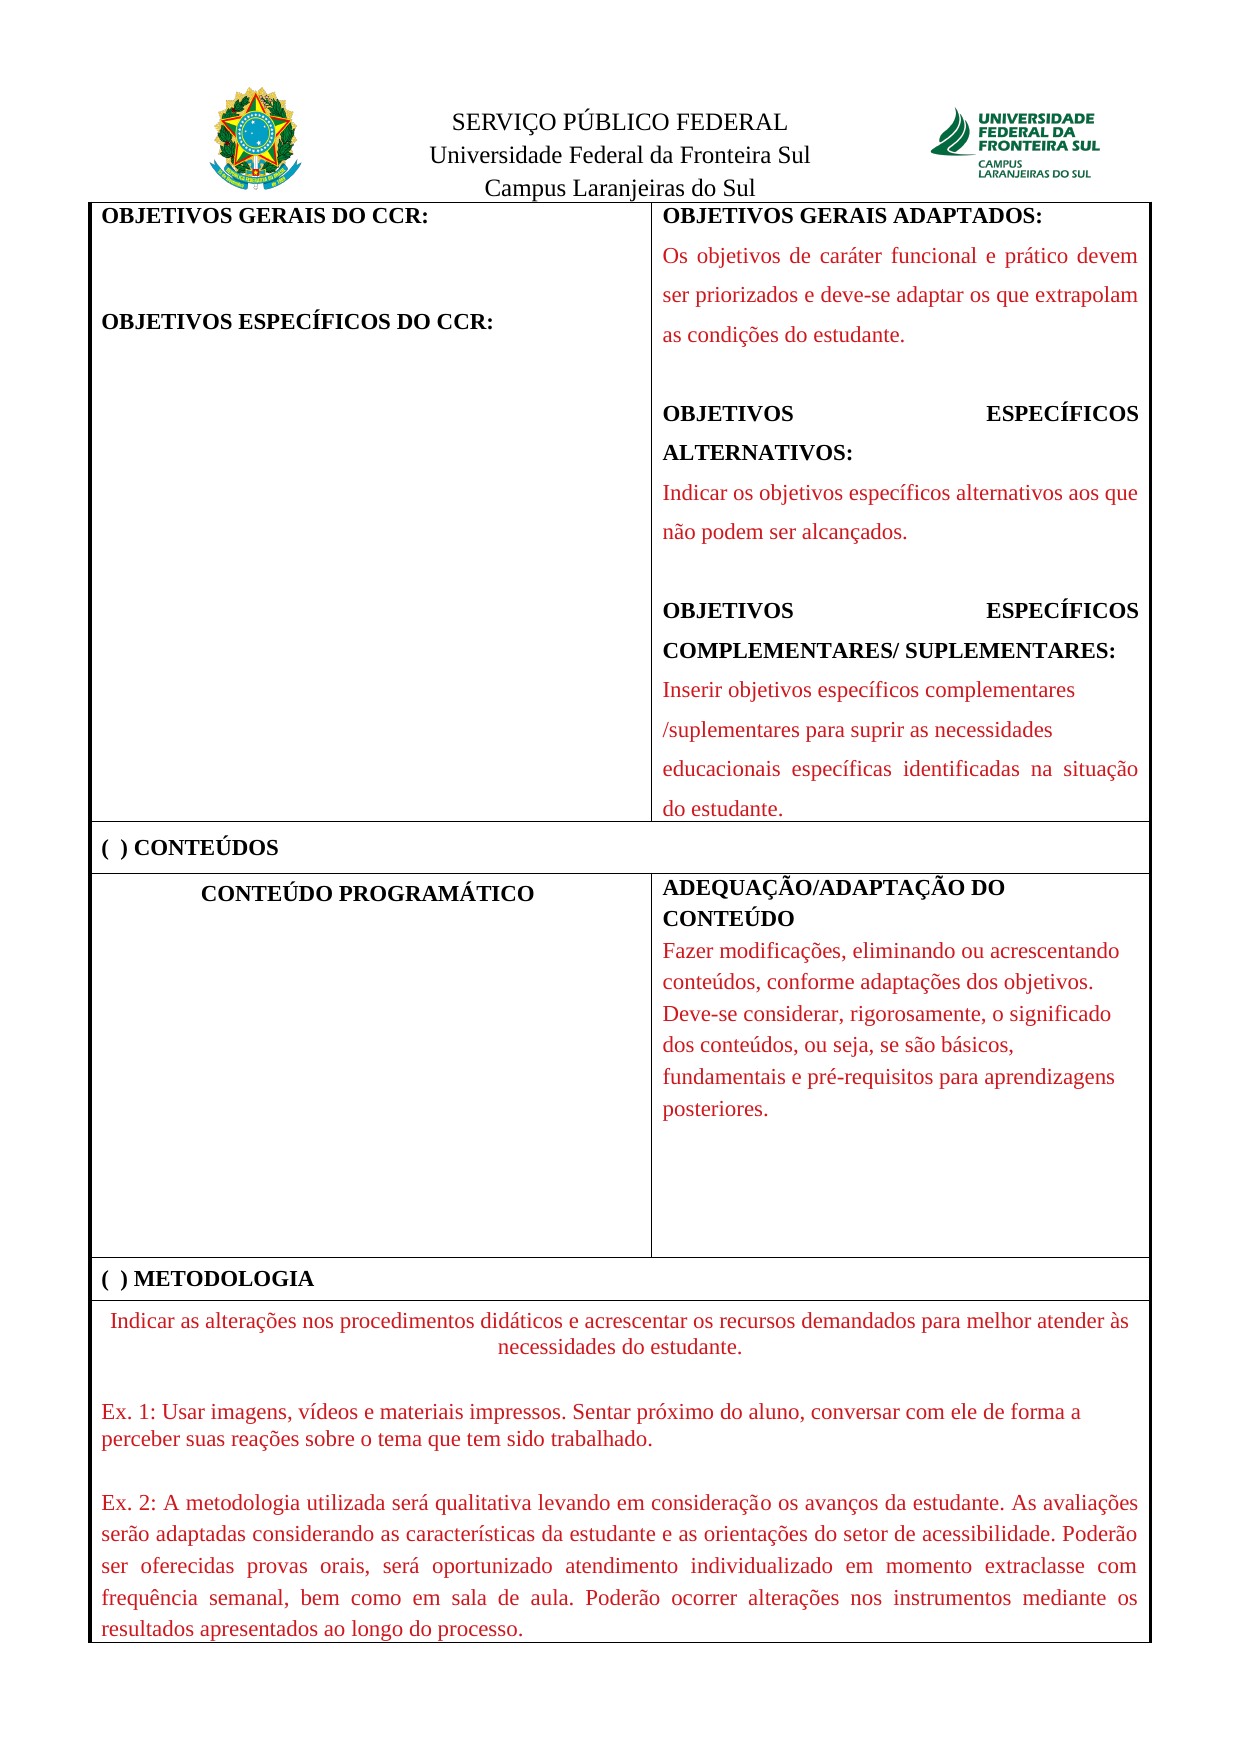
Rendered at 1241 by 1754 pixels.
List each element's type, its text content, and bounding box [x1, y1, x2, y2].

table_cell CONTEÚDO PROGRAMÁTICO [92, 874, 651, 1257]
table_cell OBJETIVOS GERAIS DO CCR: OBJETIVOS ESPECÍFICOS DO CCR: [92, 203, 651, 821]
table_cell Indicar as alterações nos procedimentos didáticos e acrescentar os recursos demandados para melhor atender às necessidades do estudante. Ex. 1: Usar imagens, vídeos e materiais impressos. Sentar próximo do aluno, conversar com ele de forma a perceber suas reações sobre o tema que tem sido trabalhado. Ex. 2: A metodologia utilizada será qualitativa levando em consideração os avanços da estudante. As avaliações serão adaptadas considerando as características da estudante e as orientações do setor de acessibilidade. Poderão ser oferecidas provas orais, será oportunizado atendimento individualizado em momento extraclasse com frequência semanal, bem como em sala de aula. Poderão ocorrer alterações nos instrumentos mediante os resultados apresentados ao longo do processo. [92, 1301, 1149, 1642]
table_cell ( ) CONTEÚDOS [92, 822, 1149, 873]
picture [209, 87, 302, 190]
picture [914, 91, 1123, 198]
table_cell ADEQUAÇÃO/ADAPTAÇÃO DO CONTEÚDO Fazer modificações, eliminando ou acrescentando conteúdos, conforme adaptações dos objetivos. Deve-se considerar, rigorosamente, o significado dos conteúdos, ou seja, se são básicos, fundamentais e pré-requisitos para aprendizagens posteriores. [652, 874, 1149, 1257]
table_cell OBJETIVOS GERAIS ADAPTADOS: Os objetivos de caráter funcional e prático devem ser priorizados e deve-se adaptar os que extrapolam as condições do estudante. OBJETIVOS ESPECÍFICOS ALTERNATIVOS: Indicar os objetivos específicos alternativos aos que não podem ser alcançados. OBJETIVOS ESPECÍFICOS COMPLEMENTARES/ SUPLEMENTARES: Inserir objetivos específicos complementares /suplementares para suprir as necessidades educacionais específicas identificadas na situação do estudante. [652, 203, 1149, 821]
table_cell ( ) METODOLOGIA [92, 1258, 1149, 1299]
